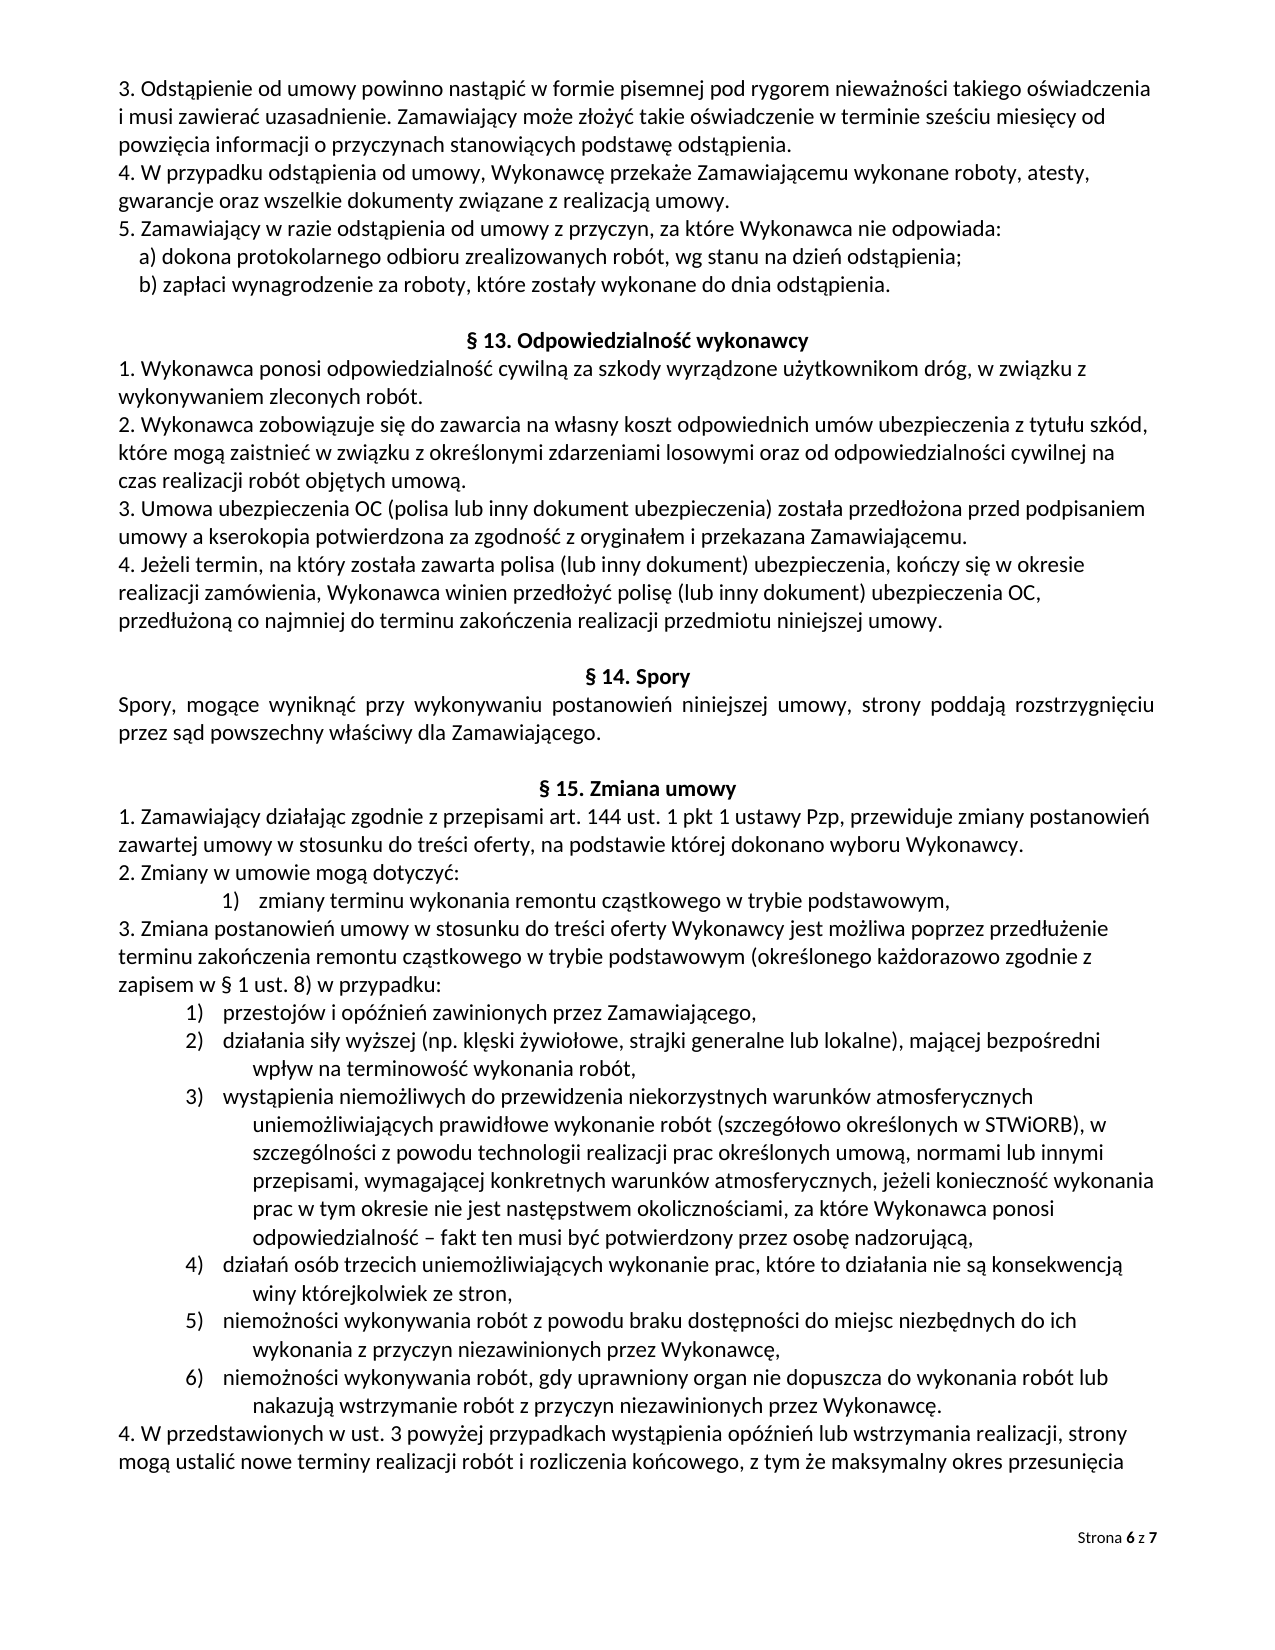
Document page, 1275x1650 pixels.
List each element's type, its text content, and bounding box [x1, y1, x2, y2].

text Spory, mogące wyniknąć przy wykonywaniu postanowień niniejszej umowy, strony poddają rozstrzygnięciu przez sąd powszechny właściwy dla Zamawiającego. [118, 690, 1157, 746]
text 4. Jeżeli termin, na który została zawarta polisa (lub inny dokument) ubezpieczenia, kończy się w okresie realizacji zamówienia, Wykonawca winien przedłożyć polisę (lub inny dokument) ubezpieczenia OC, przedłużoną co najmniej do terminu zakończenia realizacji przedmiotu niniejszej umowy. [118, 550, 1157, 634]
text 2. Wykonawca zobowiązuje się do zawarcia na własny koszt odpowiednich umów ubezpieczenia z tytułu szkód, które mogą zaistnieć w związku z określonymi zdarzeniami losowymi oraz od odpowiedzialności cywilnej na czas realizacji robót objętych umową. [118, 410, 1157, 494]
text 5. Zamawiający w razie odstąpienia od umowy z przyczyn, za które Wykonawca nie odpowiada: [118, 214, 1157, 242]
list działań osób trzecich uniemożliwiających wykonanie prac, które to działania nie są konsekwencją winy którejkolwiek ze stron, [185, 1251, 1157, 1307]
text 2. Zmiany w umowie mogą dotyczyć: [118, 858, 1157, 886]
text § 13. Odpowiedzialność wykonawcy [118, 326, 1157, 354]
list niemożności wykonywania robót z powodu braku dostępności do miejsc niezbędnych do ich wykonania z przyczyn niezawinionych przez Wykonawcę, [185, 1307, 1157, 1363]
list wystąpienia niemożliwych do przewidzenia niekorzystnych warunków atmosferycznych uniemożliwiających prawidłowe wykonanie robót (szczegółowo określonych w STWiORB), w szczególności z powodu technologii realizacji prac określonych umową, normami lub innymi przepisami, wymagającej konkretnych warunków atmosferycznych, jeżeli konieczność wykonania prac w tym okresie nie jest następstwem okolicznościami, za które Wykonawca ponosi odpowiedzialność – fakt ten musi być potwierdzony przez osobę nadzorującą, [185, 1082, 1157, 1251]
text 4. W przypadku odstąpienia od umowy, Wykonawcę przekaże Zamawiającemu wykonane roboty, atesty, gwarancje oraz wszelkie dokumenty związane z realizacją umowy. [118, 158, 1157, 214]
text 3. Zmiana postanowień umowy w stosunku do treści oferty Wykonawcy jest możliwa poprzez przedłużenie terminu zakończenia remontu cząstkowego w trybie podstawowym (określonego każdorazowo zgodnie z zapisem w § 1 ust. 8) w przypadku: [118, 914, 1157, 998]
text 1. Wykonawca ponosi odpowiedzialność cywilną za szkody wyrządzone użytkownikom dróg, w związku z wykonywaniem zleconych robót. [118, 354, 1157, 410]
text 3. Umowa ubezpieczenia OC (polisa lub inny dokument ubezpieczenia) została przedłożona przed podpisaniem umowy a kserokopia potwierdzona za zgodność z oryginałem i przekazana Zamawiającemu. [118, 494, 1157, 550]
text a) dokona protokolarnego odbioru zrealizowanych robót, wg stanu na dzień odstąpienia; [118, 242, 1157, 270]
list niemożności wykonywania robót, gdy uprawniony organ nie dopuszcza do wykonania robót lub nakazują wstrzymanie robót z przyczyn niezawinionych przez Wykonawcę. [185, 1363, 1157, 1419]
list działania siły wyższej (np. klęski żywiołowe, strajki generalne lub lokalne), mającej bezpośredni wpływ na terminowość wykonania robót, [185, 1026, 1157, 1082]
text b) zapłaci wynagrodzenie za roboty, które zostały wykonane do dnia odstąpienia. [118, 270, 1157, 298]
text 3. Odstąpienie od umowy powinno nastąpić w formie pisemnej pod rygorem nieważności takiego oświadczenia i musi zawierać uzasadnienie. Zamawiający może złożyć takie oświadczenie w terminie sześciu miesięcy od powzięcia informacji o przyczynach stanowiących podstawę odstąpienia. [118, 74, 1157, 158]
text 4. W przedstawionych w ust. 3 powyżej przypadkach wystąpienia opóźnień lub wstrzymania realizacji, strony mogą ustalić nowe terminy realizacji robót i rozliczenia końcowego, z tym że maksymalny okres przesunięcia [118, 1419, 1157, 1475]
list przestojów i opóźnień zawinionych przez Zamawiającego, [185, 998, 1157, 1026]
text 1. Zamawiający działając zgodnie z przepisami art. 144 ust. 1 pkt 1 ustawy Pzp, przewiduje zmiany postanowień zawartej umowy w stosunku do treści oferty, na podstawie której dokonano wyboru Wykonawcy. [118, 802, 1157, 858]
text § 14. Spory [118, 662, 1157, 690]
text § 15. Zmiana umowy [118, 774, 1157, 802]
list zmiany terminu wykonania remontu cząstkowego w trybie podstawowym, [221, 886, 1157, 914]
